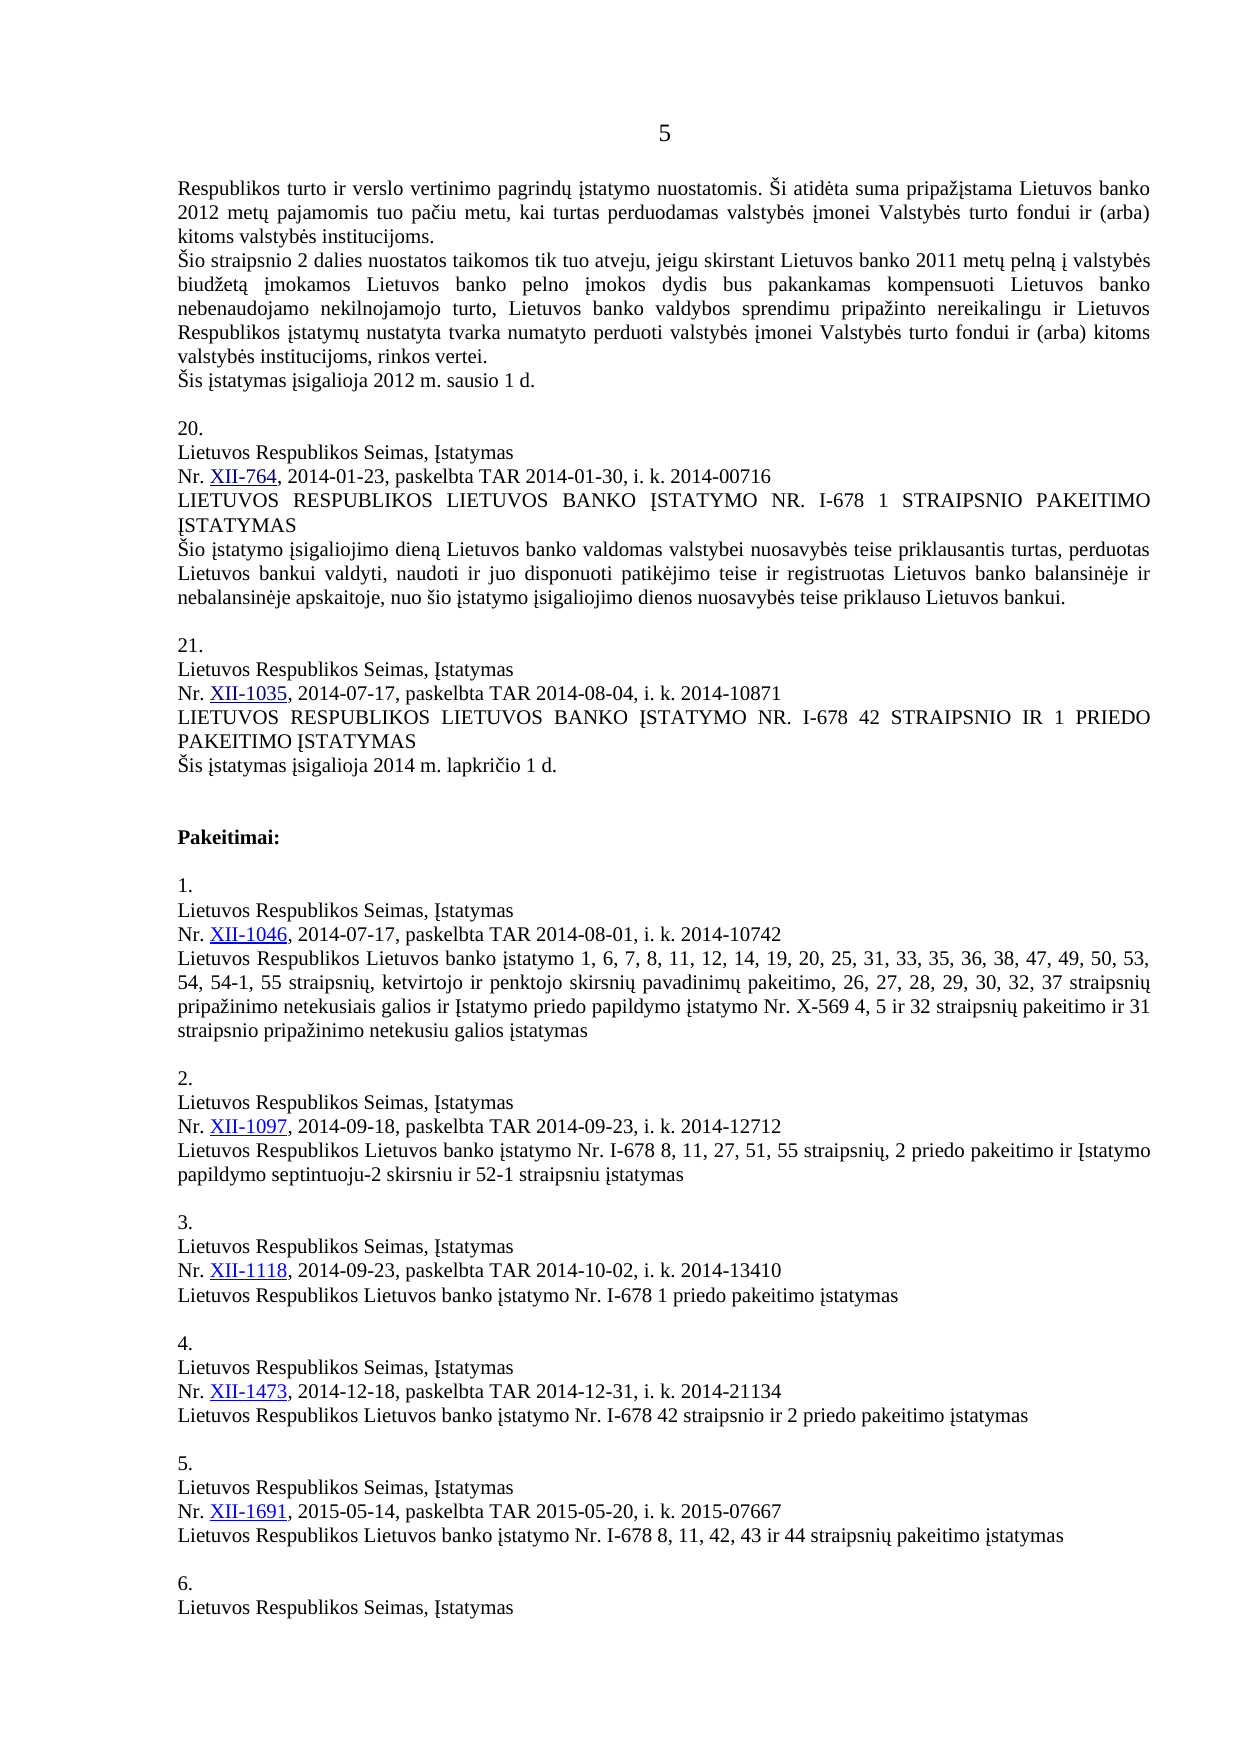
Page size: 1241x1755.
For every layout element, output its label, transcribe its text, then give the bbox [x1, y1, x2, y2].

text Nr. XII-1046, 2014-07-17, paskelbta TAR 2014-08-01, i. k. 2014-10742 [177, 922, 1152, 946]
text 5. [177, 1451, 1152, 1475]
text Nr. XII-1035, 2014-07-17, paskelbta TAR 2014-08-04, i. k. 2014-10871 [177, 681, 1152, 705]
text Nr. XII-764, 2014-01-23, paskelbta TAR 2014-01-30, i. k. 2014-00716 [177, 464, 1152, 488]
text 6. [177, 1571, 1152, 1595]
text Pakeitimai: [177, 825, 1152, 849]
text Lietuvos Respublikos Seimas, Įstatymas [177, 1595, 1152, 1619]
text Nr. XII-1097, 2014-09-18, paskelbta TAR 2014-09-23, i. k. 2014-12712 [177, 1114, 1152, 1138]
text Nr. XII-1691, 2015-05-14, paskelbta TAR 2015-05-20, i. k. 2015-07667 [177, 1499, 1152, 1523]
text Lietuvos Respublikos Seimas, Įstatymas [177, 1234, 1152, 1258]
text Šio straipsnio 2 dalies nuostatos taikomos tik tuo atveju, jeigu skirstant Lietuvos banko 2011 metų pelną į valstybės biudžetą įmokamos Lietuvos banko pelno įmokos dydis bus pakankamas kompensuoti Lietuvos banko nebenaudojamo nekilnojamojo turto, Lietuvos banko valdybos sprendimu pripažinto nereikalingu ir Lietuvos Respublikos įstatymų nustatyta tvarka numatyto perduoti valstybės įmonei Valstybės turto fondui ir (arba) kitoms valstybės institucijoms, rinkos vertei. [177, 248, 1152, 368]
text Lietuvos Respublikos Seimas, Įstatymas [177, 440, 1152, 464]
text 3. [177, 1210, 1152, 1234]
text 2. [177, 1066, 1152, 1090]
text 21. [177, 633, 1152, 657]
text Nr. XII-1118, 2014-09-23, paskelbta TAR 2014-10-02, i. k. 2014-13410 [177, 1258, 1152, 1282]
text Respublikos turto ir verslo vertinimo pagrindų įstatymo nuostatomis. Ši atidėta suma pripažįstama Lietuvos banko 2012 metų pajamomis tuo pačiu metu, kai turtas perduodamas valstybės įmonei Valstybės turto fondui ir (arba) kitoms valstybės institucijoms. [177, 176, 1152, 248]
text LIETUVOS RESPUBLIKOS LIETUVOS BANKO ĮSTATYMO NR. I-678 42 STRAIPSNIO IR 1 PRIEDO PAKEITIMO ĮSTATYMAS [177, 705, 1152, 753]
text Lietuvos Respublikos Seimas, Įstatymas [177, 1090, 1152, 1114]
text Šis įstatymas įsigalioja 2014 m. lapkričio 1 d. [177, 753, 1152, 777]
text Lietuvos Respublikos Lietuvos banko įstatymo Nr. I-678 42 straipsnio ir 2 priedo pakeitimo įstatymas [177, 1403, 1152, 1427]
text 1. [177, 873, 1152, 897]
text LIETUVOS RESPUBLIKOS LIETUVOS BANKO ĮSTATYMO NR. I-678 1 STRAIPSNIO PAKEITIMO ĮSTATYMAS [177, 488, 1152, 537]
text Lietuvos Respublikos Seimas, Įstatymas [177, 1355, 1152, 1379]
text Šio įstatymo įsigaliojimo dieną Lietuvos banko valdomas valstybei nuosavybės teise priklausantis turtas, perduotas Lietuvos bankui valdyti, naudoti ir juo disponuoti patikėjimo teise ir registruotas Lietuvos banko balansinėje ir nebalansinėje apskaitoje, nuo šio įstatymo įsigaliojimo dienos nuosavybės teise priklauso Lietuvos bankui. [177, 537, 1152, 609]
text Lietuvos Respublikos Lietuvos banko įstatymo Nr. I-678 1 priedo pakeitimo įstatymas [177, 1282, 1152, 1307]
text 4. [177, 1331, 1152, 1355]
text Lietuvos Respublikos Lietuvos banko įstatymo Nr. I-678 8, 11, 42, 43 ir 44 straipsnių pakeitimo įstatymas [177, 1523, 1152, 1547]
text 20. [177, 416, 1152, 440]
text Lietuvos Respublikos Seimas, Įstatymas [177, 1475, 1152, 1499]
text Šis įstatymas įsigalioja 2012 m. sausio 1 d. [177, 368, 1152, 392]
text Lietuvos Respublikos Lietuvos banko įstatymo 1, 6, 7, 8, 11, 12, 14, 19, 20, 25, 31, 33, 35, 36, 38, 47, 49, 50, 53, 54, 54-1, 55 straipsnių, ketvirtojo ir penktojo skirsnių pavadinimų pakeitimo, 26, 27, 28, 29, 30, 32, 37 straipsnių pripažinimo netekusiais galios ir Įstatymo priedo papildymo įstatymo Nr. X-569 4, 5 ir 32 straipsnių pakeitimo ir 31 straipsnio pripažinimo netekusiu galios įstatymas [177, 946, 1152, 1042]
text Lietuvos Respublikos Seimas, Įstatymas [177, 657, 1152, 681]
text Nr. XII-1473, 2014-12-18, paskelbta TAR 2014-12-31, i. k. 2014-21134 [177, 1379, 1152, 1403]
text Lietuvos Respublikos Lietuvos banko įstatymo Nr. I-678 8, 11, 27, 51, 55 straipsnių, 2 priedo pakeitimo ir Įstatymo papildymo septintuoju-2 skirsniu ir 52-1 straipsniu įstatymas [177, 1138, 1152, 1186]
text Lietuvos Respublikos Seimas, Įstatymas [177, 897, 1152, 922]
